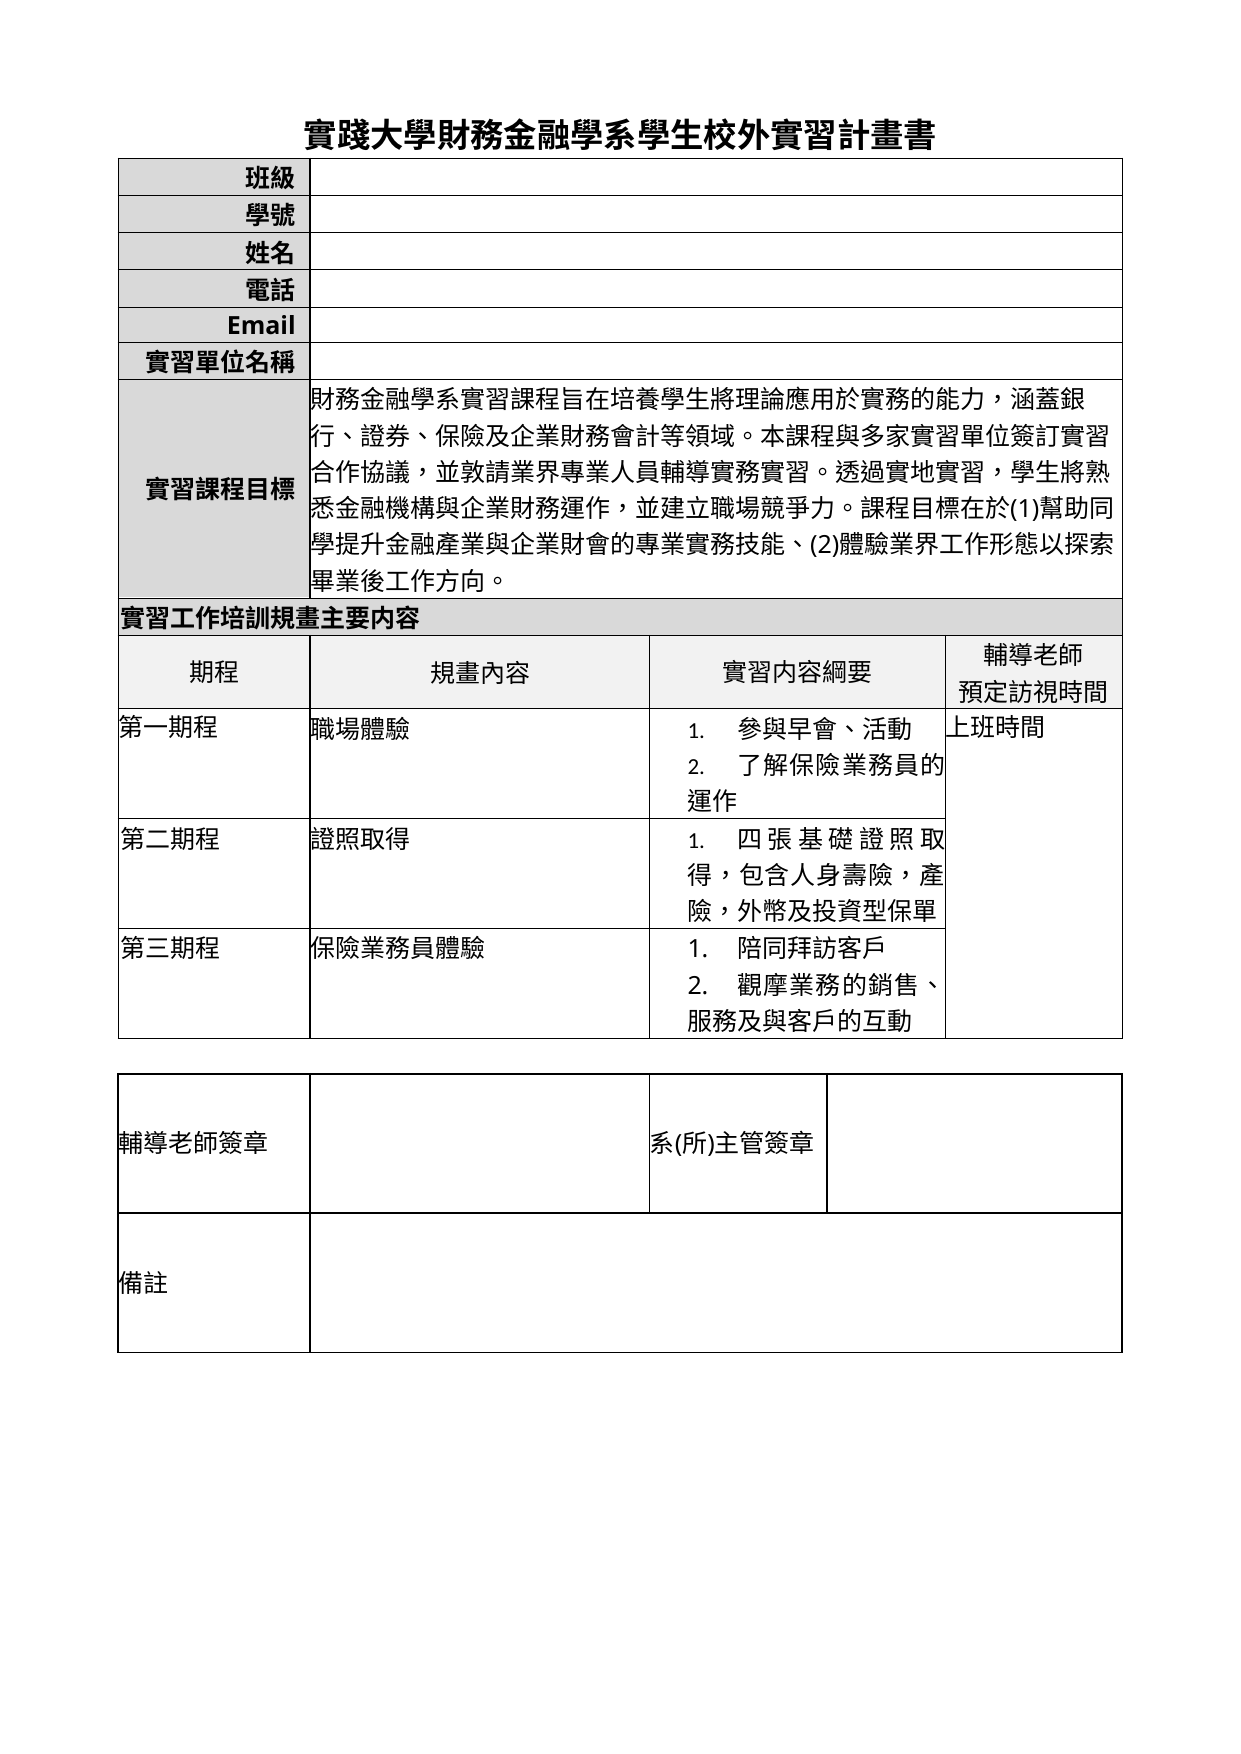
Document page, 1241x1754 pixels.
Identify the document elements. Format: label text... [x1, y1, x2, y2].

table_cell [311, 270, 1122, 307]
table_cell 陪同拜訪客戶 觀摩業務的銷售、服務及與客戶的互動 [650, 929, 945, 1038]
table_cell 備註 [119, 1214, 309, 1352]
table_cell 姓名 [119, 233, 309, 269]
table_cell 證照取得 [311, 819, 649, 928]
table_cell 第二期程 [119, 819, 309, 928]
table_cell [311, 196, 1122, 232]
table_cell [311, 308, 1122, 342]
table_header [311, 1075, 649, 1212]
table_cell 實習單位名稱 [119, 343, 309, 379]
table_header [828, 1075, 1121, 1212]
text 實踐大學財務金融學系學生校外實習計畫書 [118, 109, 1122, 157]
table_cell [311, 343, 1122, 379]
table_cell 上班時間 [946, 709, 1122, 1038]
table_cell 職場體驗 [311, 709, 649, 818]
table_cell 實習課程目標 [119, 380, 309, 597]
table_cell 規畫內容 [311, 636, 649, 708]
table_cell 第一期程 [119, 709, 309, 818]
table_cell [311, 233, 1122, 269]
table_cell 財務金融學系實習課程旨在培養學生將理論應用於實務的能力，涵蓋銀行、證券、保險及企業財務會計等領域。本課程與多家實習單位簽訂實習合作協議，並敦請業界專業人員輔導實務實習。透過實地實習，學生將熟悉金融機構與企業財務運作，並建立職場競爭力。課程目標在於(1)幫助同學提升金融產業與企業財會的專業實務技能、(2)體驗業界工作形態以探索畢業後工作方向。 [311, 380, 1122, 597]
table_header 班級 [119, 159, 309, 195]
table_cell [311, 1214, 1121, 1352]
table_cell 輔導老師 預定訪視時間 [946, 636, 1122, 708]
table_cell 電話 [119, 270, 309, 307]
table_cell 實習内容綱要 [650, 636, 945, 708]
table_header 系(所)主管簽章 [650, 1075, 826, 1212]
table_header 輔導老師簽章 [119, 1075, 309, 1212]
table_header [311, 159, 1122, 195]
table_cell Email [119, 308, 309, 342]
table_cell 第三期程 [119, 929, 309, 1038]
table_cell 參與早會、活動 了解保險業務員的運作 [650, 709, 945, 818]
table_cell 保險業務員體驗 [311, 929, 649, 1038]
table_cell 期程 [119, 636, 309, 708]
table_cell 四張基礎證照取得，包含人身壽險，產險，外幣及投資型保單 [650, 819, 945, 928]
table_cell 學號 [119, 196, 309, 232]
table_cell 實習工作培訓規畫主要内容 [119, 599, 1122, 635]
